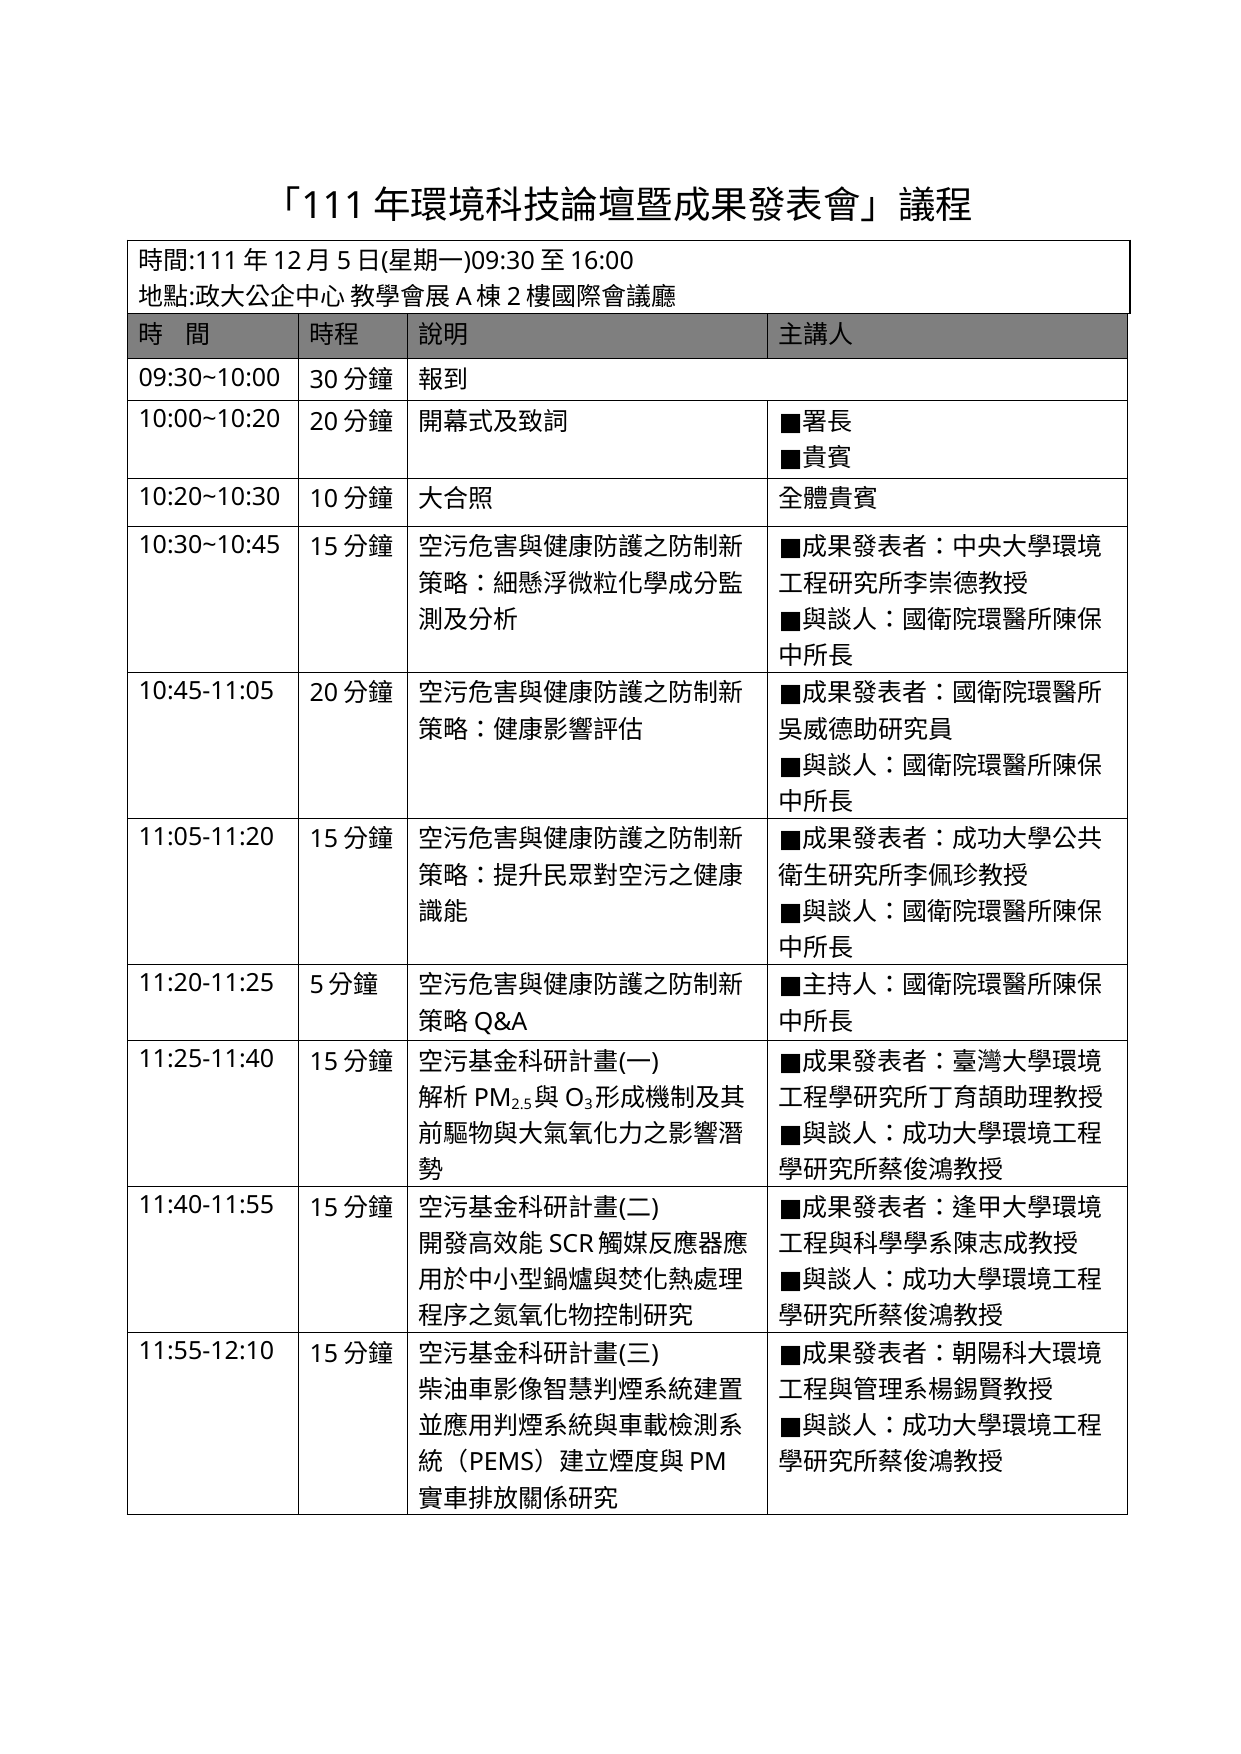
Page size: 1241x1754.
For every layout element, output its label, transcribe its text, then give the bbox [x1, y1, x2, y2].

table_cell 主講人 [768, 314, 1127, 358]
table_header 時間:111年12月5日(星期一)09:30至16:00 地點:政大公企中心 教學會展A棟2樓國際會議廳 [128, 241, 1129, 313]
table_cell 30分鐘 [299, 359, 407, 400]
table_cell 15分鐘 [299, 1041, 407, 1186]
table_cell 20分鐘 [299, 673, 407, 818]
table_cell 11:40-11:55 [128, 1187, 298, 1332]
table_cell 空污危害與健康防護之防制新策略Q&A [408, 965, 767, 1040]
table_cell 全體貴賓 [768, 479, 1127, 526]
table_cell 10:20~10:30 [128, 479, 298, 526]
table_cell ■成果發表者：成功大學公共衛生研究所李佩珍教授 ■與談人：國衛院環醫所陳保中所長 [768, 819, 1127, 964]
table_cell 5分鐘 [299, 965, 407, 1040]
text 「111年環境科技論壇暨成果發表會」議程 [127, 164, 1110, 239]
table_cell 空污基金科研計畫(二) 開發高效能SCR觸媒反應器應用於中小型鍋爐與焚化熱處理程序之氮氧化物控制研究 [408, 1187, 767, 1332]
table_cell ■署長 ■貴賓 [768, 401, 1127, 477]
table_cell 空污危害與健康防護之防制新策略：細懸浮微粒化學成分監測及分析 [408, 527, 767, 672]
table_cell 15分鐘 [299, 527, 407, 672]
table_cell 空污危害與健康防護之防制新策略：提升民眾對空污之健康識能 [408, 819, 767, 964]
table_cell 時程 [299, 314, 407, 358]
table_cell 15分鐘 [299, 819, 407, 964]
table_cell 報到 [408, 359, 1127, 400]
table_cell 11:55-12:10 [128, 1333, 298, 1514]
table_cell 11:05-11:20 [128, 819, 298, 964]
table_cell 時 間 [128, 314, 298, 358]
table_cell 10:30~10:45 [128, 527, 298, 672]
table_cell 10分鐘 [299, 479, 407, 526]
table_cell ■成果發表者：逢甲大學環境工程與科學學系陳志成教授 ■與談人：成功大學環境工程學研究所蔡俊鴻教授 [768, 1187, 1127, 1332]
table_cell ■成果發表者：國衛院環醫所吳威德助研究員 ■與談人：國衛院環醫所陳保中所長 [768, 673, 1127, 818]
table_cell 說明 [408, 314, 767, 358]
table_cell 空污基金科研計畫(三) 柴油車影像智慧判煙系統建置並應用判煙系統與車載檢測系統（PEMS）建立煙度與PM實車排放關係研究 [408, 1333, 767, 1514]
table_cell ■主持人：國衛院環醫所陳保中所長 [768, 965, 1127, 1040]
table_cell 大合照 [408, 479, 767, 526]
table_cell 20分鐘 [299, 401, 407, 477]
table_cell 11:25-11:40 [128, 1041, 298, 1186]
table_cell 15分鐘 [299, 1187, 407, 1332]
table_cell 空污基金科研計畫(一) 解析PM2.5與O3形成機制及其前驅物與大氣氧化力之影響潛勢 [408, 1041, 767, 1186]
table_cell 空污危害與健康防護之防制新策略：健康影響評估 [408, 673, 767, 818]
table_cell 09:30~10:00 [128, 359, 298, 400]
table_cell 開幕式及致詞 [408, 401, 767, 477]
table_cell 11:20-11:25 [128, 965, 298, 1040]
table_cell ■成果發表者：朝陽科大環境工程與管理系楊錫賢教授 ■與談人：成功大學環境工程學研究所蔡俊鴻教授 [768, 1333, 1127, 1514]
table_cell ■成果發表者：臺灣大學環境工程學研究所丁育頡助理教授 ■與談人：成功大學環境工程學研究所蔡俊鴻教授 [768, 1041, 1127, 1186]
table_cell 10:45-11:05 [128, 673, 298, 818]
table_cell 10:00~10:20 [128, 401, 298, 477]
table_cell 15分鐘 [299, 1333, 407, 1514]
table_cell ■成果發表者：中央大學環境工程研究所李崇德教授 ■與談人：國衛院環醫所陳保中所長 [768, 527, 1127, 672]
